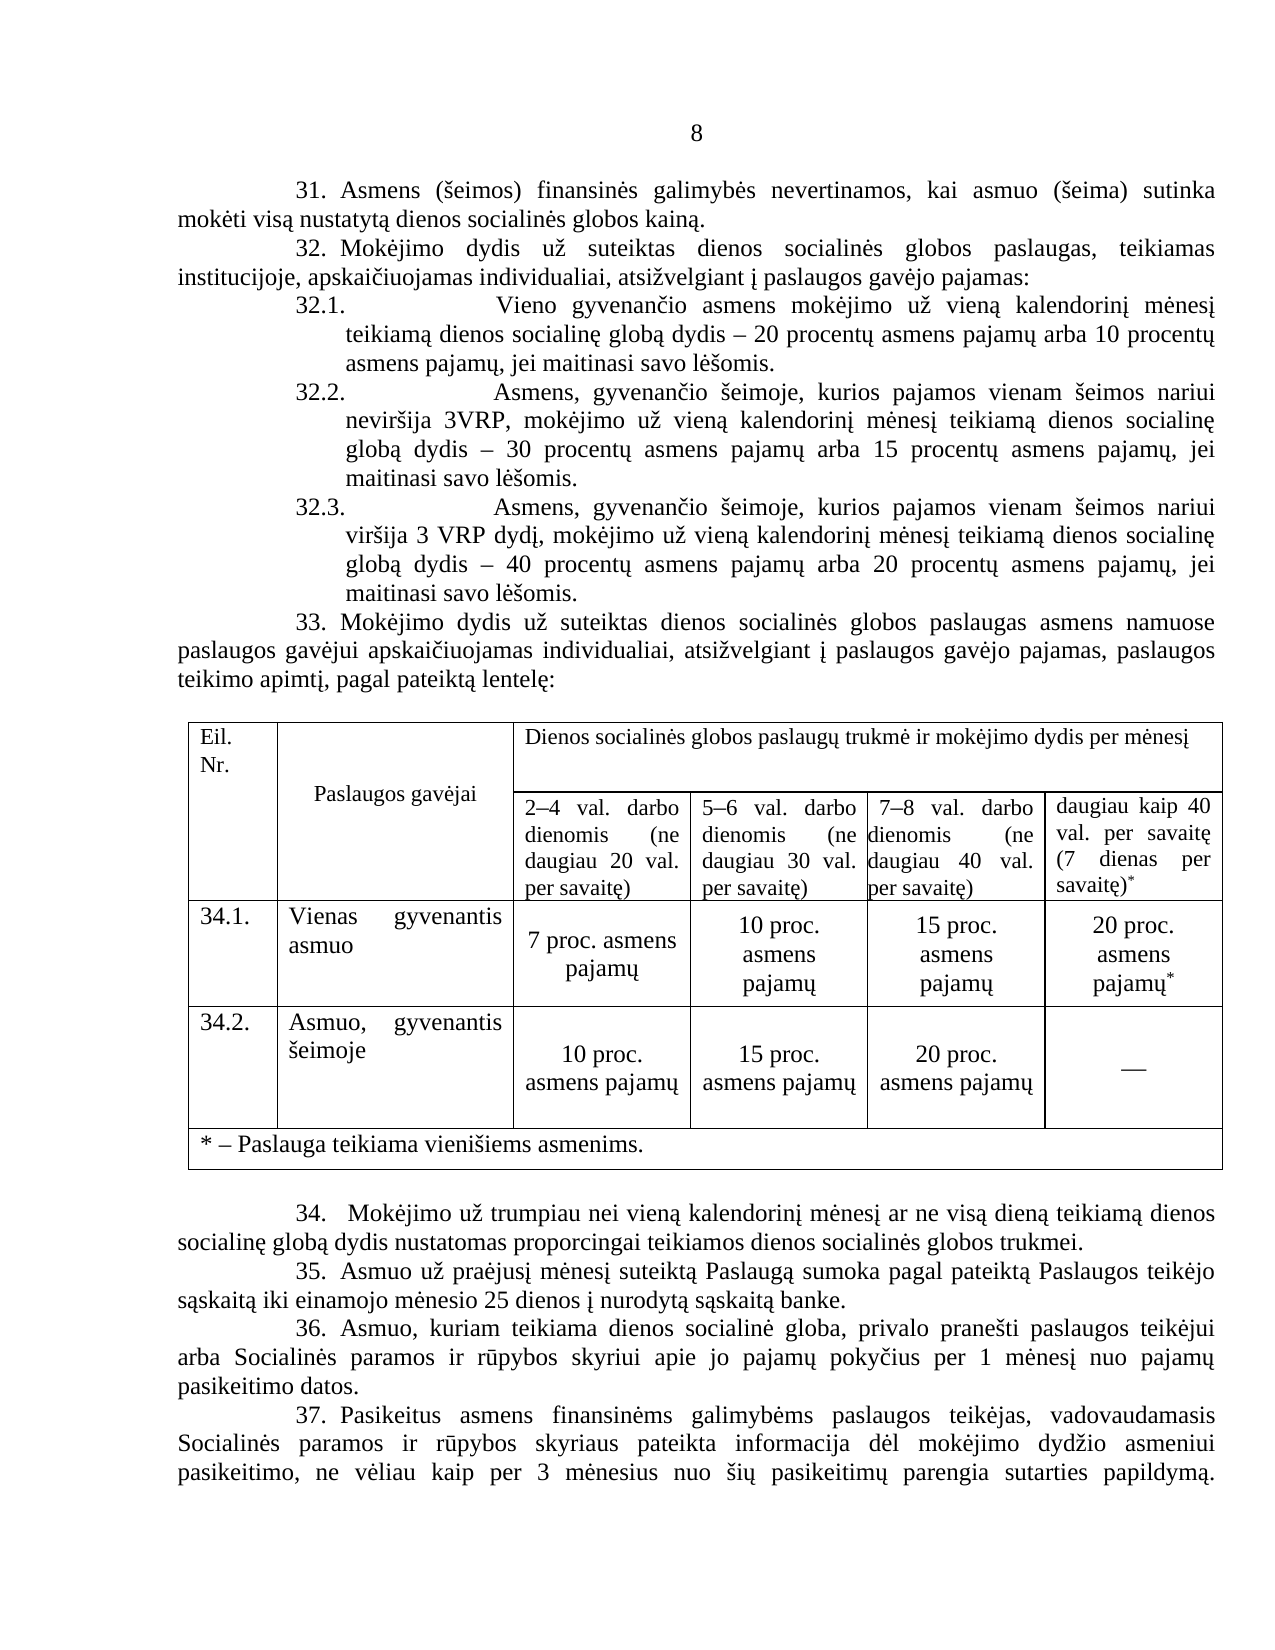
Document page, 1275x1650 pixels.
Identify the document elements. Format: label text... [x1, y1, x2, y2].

table_cell Asmuo, gyvenantis šeimoje [278, 1007, 513, 1128]
text 32.3. Asmens, gyvenančio šeimoje, kurios pajamos vienam šeimos nariui viršija 3 VRP dydį, mokėjimo už vieną kalendorinį mėnesį teikiamą dienos socialinę globą dydis – 40 procentų asmens pajamų arba 20 procentų asmens pajamų, jei maitinasi savo lėšomis. [295, 492, 1216, 607]
table_cell 34.1. [189, 901, 277, 1006]
table_header Eil. Nr. [189, 723, 277, 900]
table_header Dienos socialinės globos paslaugų trukmė ir mokėjimo dydis per mėnesį [514, 723, 1222, 791]
table_cell — [1046, 1007, 1222, 1128]
table_cell * – Paslauga teikiama vienišiems asmenims. [189, 1129, 1222, 1169]
table_cell 20 proc. asmens pajamų [868, 1007, 1044, 1128]
text 37. Pasikeitus asmens finansinėms galimybėms paslaugos teikėjas, vadovaudamasis Socialinės paramos ir rūpybos skyriaus pateikta informacija dėl mokėjimo dydžio asmeniui pasikeitimo, ne vėliau kaip per 3 mėnesius nuo šių pasikeitimų parengia sutarties papildymą. [177, 1400, 1216, 1486]
text 32.2. Asmens, gyvenančio šeimoje, kurios pajamos vienam šeimos nariui neviršija 3VRP, mokėjimo už vieną kalendorinį mėnesį teikiamą dienos socialinę globą dydis – 30 procentų asmens pajamų arba 15 procentų asmens pajamų, jei maitinasi savo lėšomis. [295, 377, 1216, 492]
text 32. Mokėjimo dydis už suteiktas dienos socialinės globos paslaugas, teikiamas institucijoje, apskaičiuojamas individualiai, atsižvelgiant į paslaugos gavėjo pajamas: [177, 233, 1216, 291]
text 32.1. Vieno gyvenančio asmens mokėjimo už vieną kalendorinį mėnesį teikiamą dienos socialinę globą dydis – 20 procentų asmens pajamų arba 10 procentų asmens pajamų, jei maitinasi savo lėšomis. [295, 291, 1216, 377]
text 33. Mokėjimo dydis už suteiktas dienos socialinės globos paslaugas asmens namuose paslaugos gavėjui apskaičiuojamas individualiai, atsižvelgiant į paslaugos gavėjo pajamas, paslaugos teikimo apimtį, pagal pateiktą lentelę: [177, 607, 1216, 693]
table_cell 20 proc. asmens pajamų* [1046, 901, 1222, 1006]
table_cell 15 proc. asmens pajamų [868, 901, 1044, 1006]
table_cell 2–4 val. darbo dienomis (ne daugiau 20 val. per savaitę) [514, 793, 690, 900]
table_cell 5–6 val. darbo dienomis (ne daugiau 30 val. per savaitę) [691, 793, 867, 900]
table_cell 15 proc. asmens pajamų [691, 1007, 867, 1128]
table_cell 10 proc. asmens pajamų [691, 901, 867, 1006]
text 36. Asmuo, kuriam teikiama dienos socialinė globa, privalo pranešti paslaugos teikėjui arba Socialinės paramos ir rūpybos skyriui apie jo pajamų pokyčius per 1 mėnesį nuo pajamų pasikeitimo datos. [177, 1313, 1216, 1400]
text 34. Mokėjimo už trumpiau nei vieną kalendorinį mėnesį ar ne visą dieną teikiamą dienos socialinę globą dydis nustatomas proporcingai teikiamos dienos socialinės globos trukmei. [177, 1198, 1216, 1256]
table_cell 10 proc. asmens pajamų [514, 1007, 690, 1128]
table_cell Vienas gyvenantis asmuo [278, 901, 513, 1006]
text 31. Asmens (šeimos) finansinės galimybės nevertinamos, kai asmuo (šeima) sutinka mokėti visą nustatytą dienos socialinės globos kainą. [177, 176, 1216, 233]
table_cell 34.2. [189, 1007, 277, 1128]
table_cell daugiau kaip 40 val. per savaitę (7 dienas per savaitę)* [1046, 793, 1222, 900]
table_cell 7 proc. asmens pajamų [514, 901, 690, 1006]
table_cell 7–8 val. darbo dienomis (ne daugiau 40 val. per savaitę) [868, 793, 1044, 900]
table_header Paslaugos gavėjai [278, 723, 513, 900]
text 35. Asmuo už praėjusį mėnesį suteiktą Paslaugą sumoka pagal pateiktą Paslaugos teikėjo sąskaitą iki einamojo mėnesio 25 dienos į nurodytą sąskaitą banke. [177, 1256, 1216, 1313]
